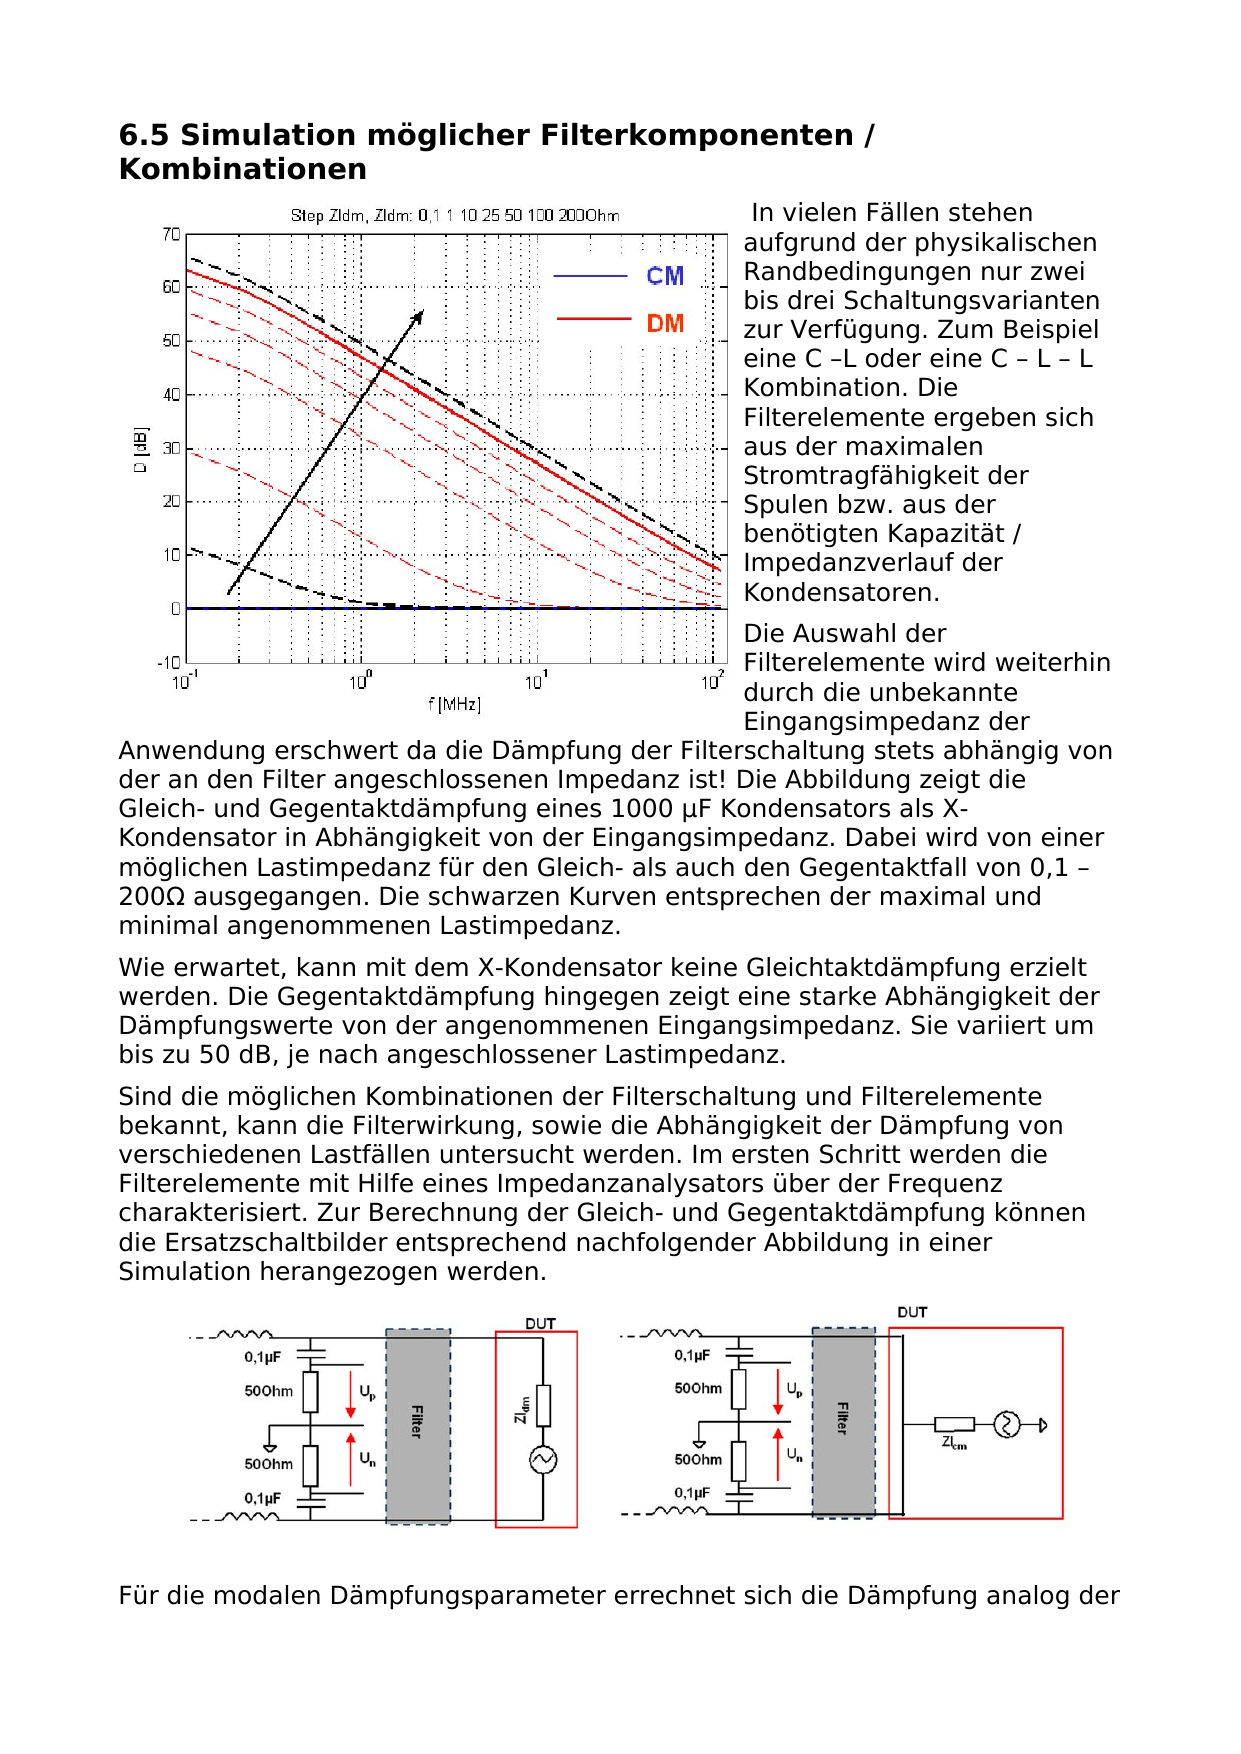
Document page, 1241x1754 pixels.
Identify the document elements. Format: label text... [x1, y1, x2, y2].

picture [151, 1298, 1089, 1540]
text Sind die möglichen Kombinationen der Filterschaltung und Filterelemente bekannt, kann die Filterwirkung, sowie die Abhängigkeit der Dämpfung von verschiedenen Lastfällen untersucht werden. Im ersten Schritt werden die Filterelemente mit Hilfe eines Impedanzanalysators über der Frequenz charakterisiert. Zur Berechnung der Gleich- und Gegentaktdämpfung können die Ersatzschaltbilder entsprechend nachfolgender Abbildung in einer Simulation herangezogen werden. [118, 1082, 1122, 1286]
text Die Auswahl der Filterelemente wird weiterhin durch die unbekannte Eingangsimpedanz der Anwendung erschwert da die Dämpfung der Filterschaltung stets abhängig von der an den Filter angeschlossenen Impedanz ist! Die Abbildung zeigt die Gleich- und Gegentaktdämpfung eines 1000 µF Kondensators als X-Kondensator in Abhängigkeit von der Eingangsimpedanz. Dabei wird von einer möglichen Lastimpedanz für den Gleich- als auch den Gegentaktfall von 0,1 – 200Ω ausgegangen. Die schwarzen Kurven entsprechen der maximal und minimal angenommenen Lastimpedanz. [118, 619, 1122, 940]
text Wie erwartet, kann mit dem X-Kondensator keine Gleichtaktdämpfung erzielt werden. Die Gegentaktdämpfung hingegen zeigt eine starke Abhängigkeit der Dämpfungswerte von der angenommenen Eingangsimpedanz. Sie variiert um bis zu 50 dB, je nach angeschlossener Lastimpedanz. [118, 953, 1122, 1069]
picture [118, 198, 744, 722]
text Für die modalen Dämpfungsparameter errechnet sich die Dämpfung analog der [118, 1581, 1122, 1611]
subtitle 6.5 Simulation möglicher Filterkomponenten / Kombinationen [118, 118, 1122, 186]
text In vielen Fällen stehen aufgrund der physikalischen Randbedingungen nur zwei bis drei Schaltungsvarianten zur Verfügung. Zum Beispiel eine C –L oder eine C – L – L Kombination. Die Filterelemente ergeben sich aus der maximalen Stromtragfähigkeit der Spulen bzw. aus der benötigten Kapazität / Impedanzverlauf der Kondensatoren. [744, 198, 1122, 607]
